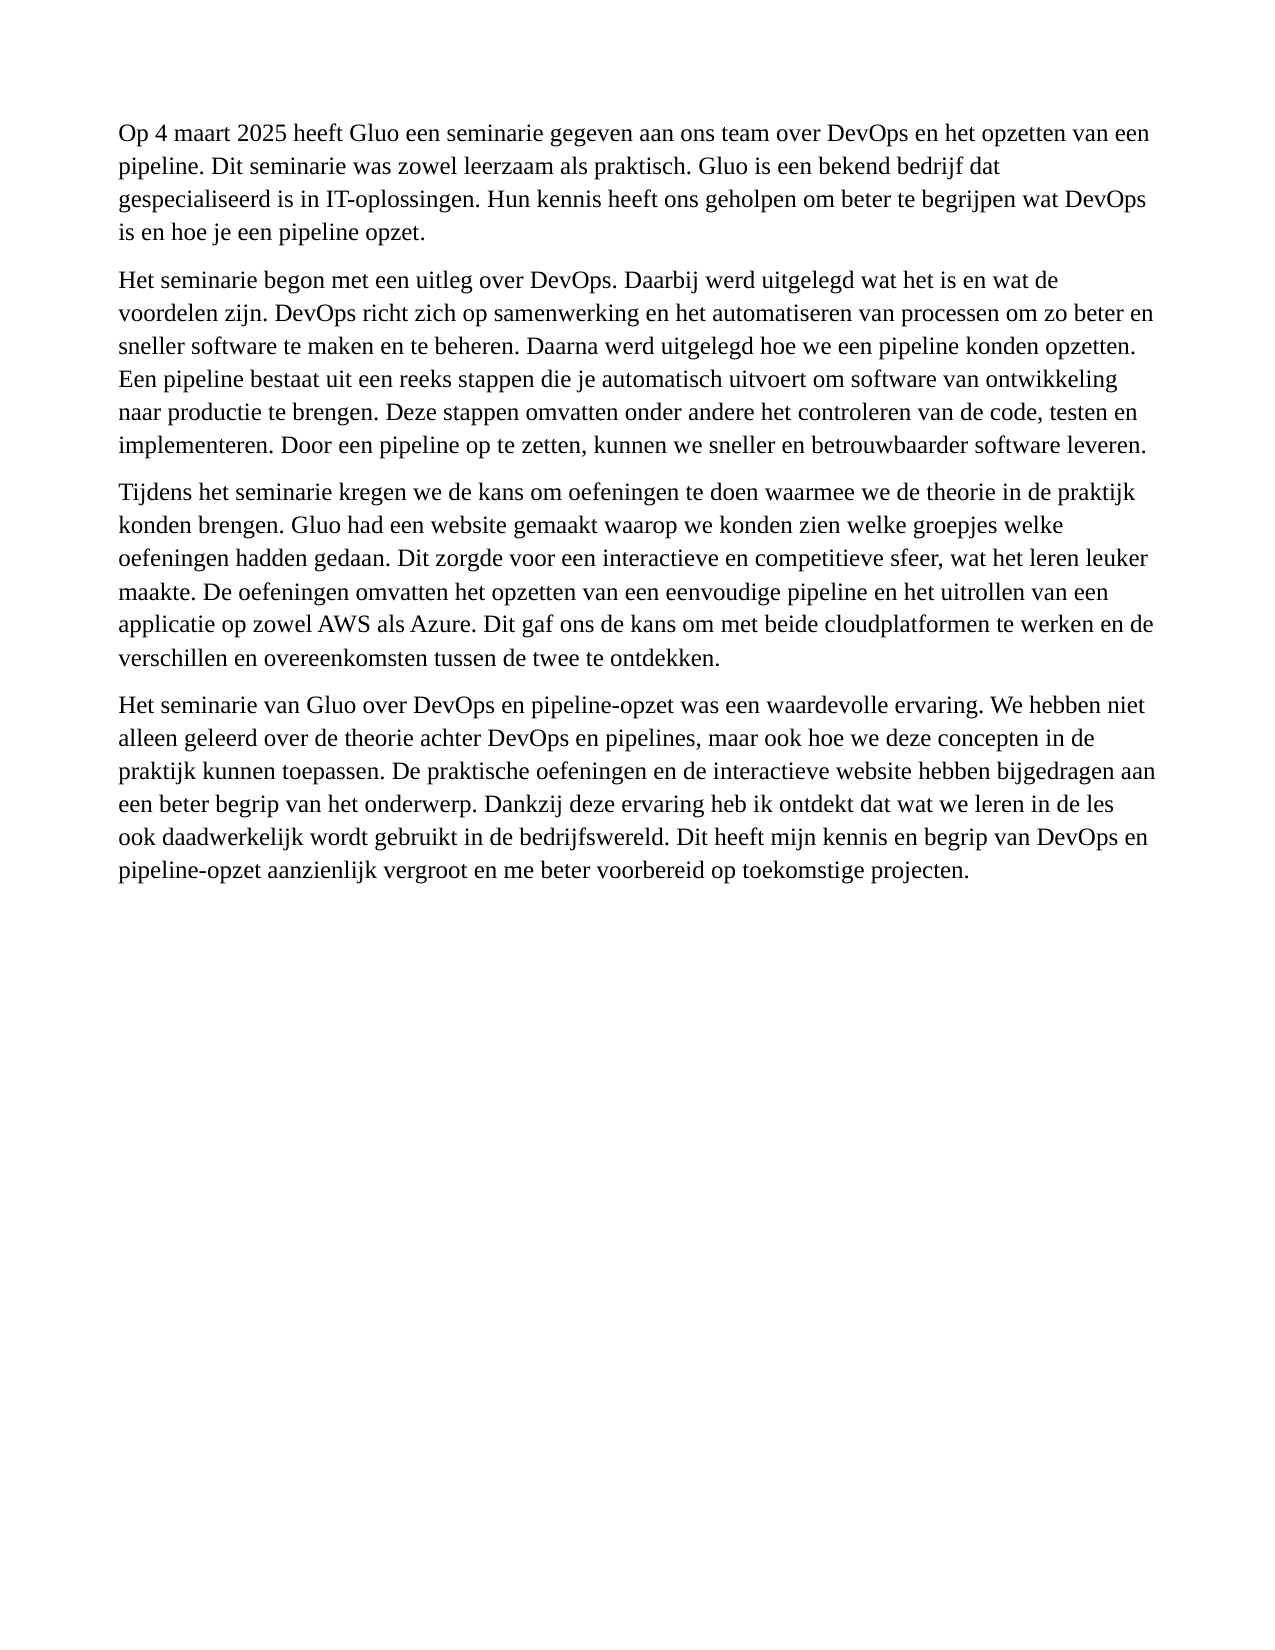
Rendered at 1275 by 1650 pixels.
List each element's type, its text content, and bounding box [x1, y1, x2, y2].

text Het seminarie begon met een uitleg over DevOps. Daarbij werd uitgelegd wat het is en wat de voordelen zijn. DevOps richt zich op samenwerking en het automatiseren van processen om zo beter en sneller software te maken en te beheren. Daarna werd uitgelegd hoe we een pipeline konden opzetten. Een pipeline bestaat uit een reeks stappen die je automatisch uitvoert om software van ontwikkeling naar productie te brengen. Deze stappen omvatten onder andere het controleren van de code, testen en implementeren. Door een pipeline op te zetten, kunnen we sneller en betrouwbaarder software leveren. [118, 265, 1157, 459]
text Tijdens het seminarie kregen we de kans om oefeningen te doen waarmee we de theorie in de praktijk konden brengen. Gluo had een website gemaakt waarop we konden zien welke groepjes welke oefeningen hadden gedaan. Dit zorgde voor een interactieve en competitieve sfeer, wat het leren leuker maakte. De oefeningen omvatten het opzetten van een eenvoudige pipeline en het uitrollen van een applicatie op zowel AWS als Azure. Dit gaf ons de kans om met beide cloudplatformen te werken en de verschillen en overeenkomsten tussen de twee te ontdekken. [118, 477, 1157, 671]
text Op 4 maart 2025 heeft Gluo een seminarie gegeven aan ons team over DevOps en het opzetten van een pipeline. Dit seminarie was zowel leerzaam als praktisch. Gluo is een bekend bedrijf dat gespecialiseerd is in IT-oplossingen. Hun kennis heeft ons geholpen om beter te begrijpen wat DevOps is en hoe je een pipeline opzet. [118, 118, 1157, 246]
text Het seminarie van Gluo over DevOps en pipeline-opzet was een waardevolle ervaring. We hebben niet alleen geleerd over de theorie achter DevOps en pipelines, maar ook hoe we deze concepten in de praktijk kunnen toepassen. De praktische oefeningen en de interactieve website hebben bijgedragen aan een beter begrip van het onderwerp. Dankzij deze ervaring heb ik ontdekt dat wat we leren in de les ook daadwerkelijk wordt gebruikt in de bedrijfswereld. Dit heeft mijn kennis en begrip van DevOps en pipeline-opzet aanzienlijk vergroot en me beter voorbereid op toekomstige projecten. [118, 690, 1157, 884]
